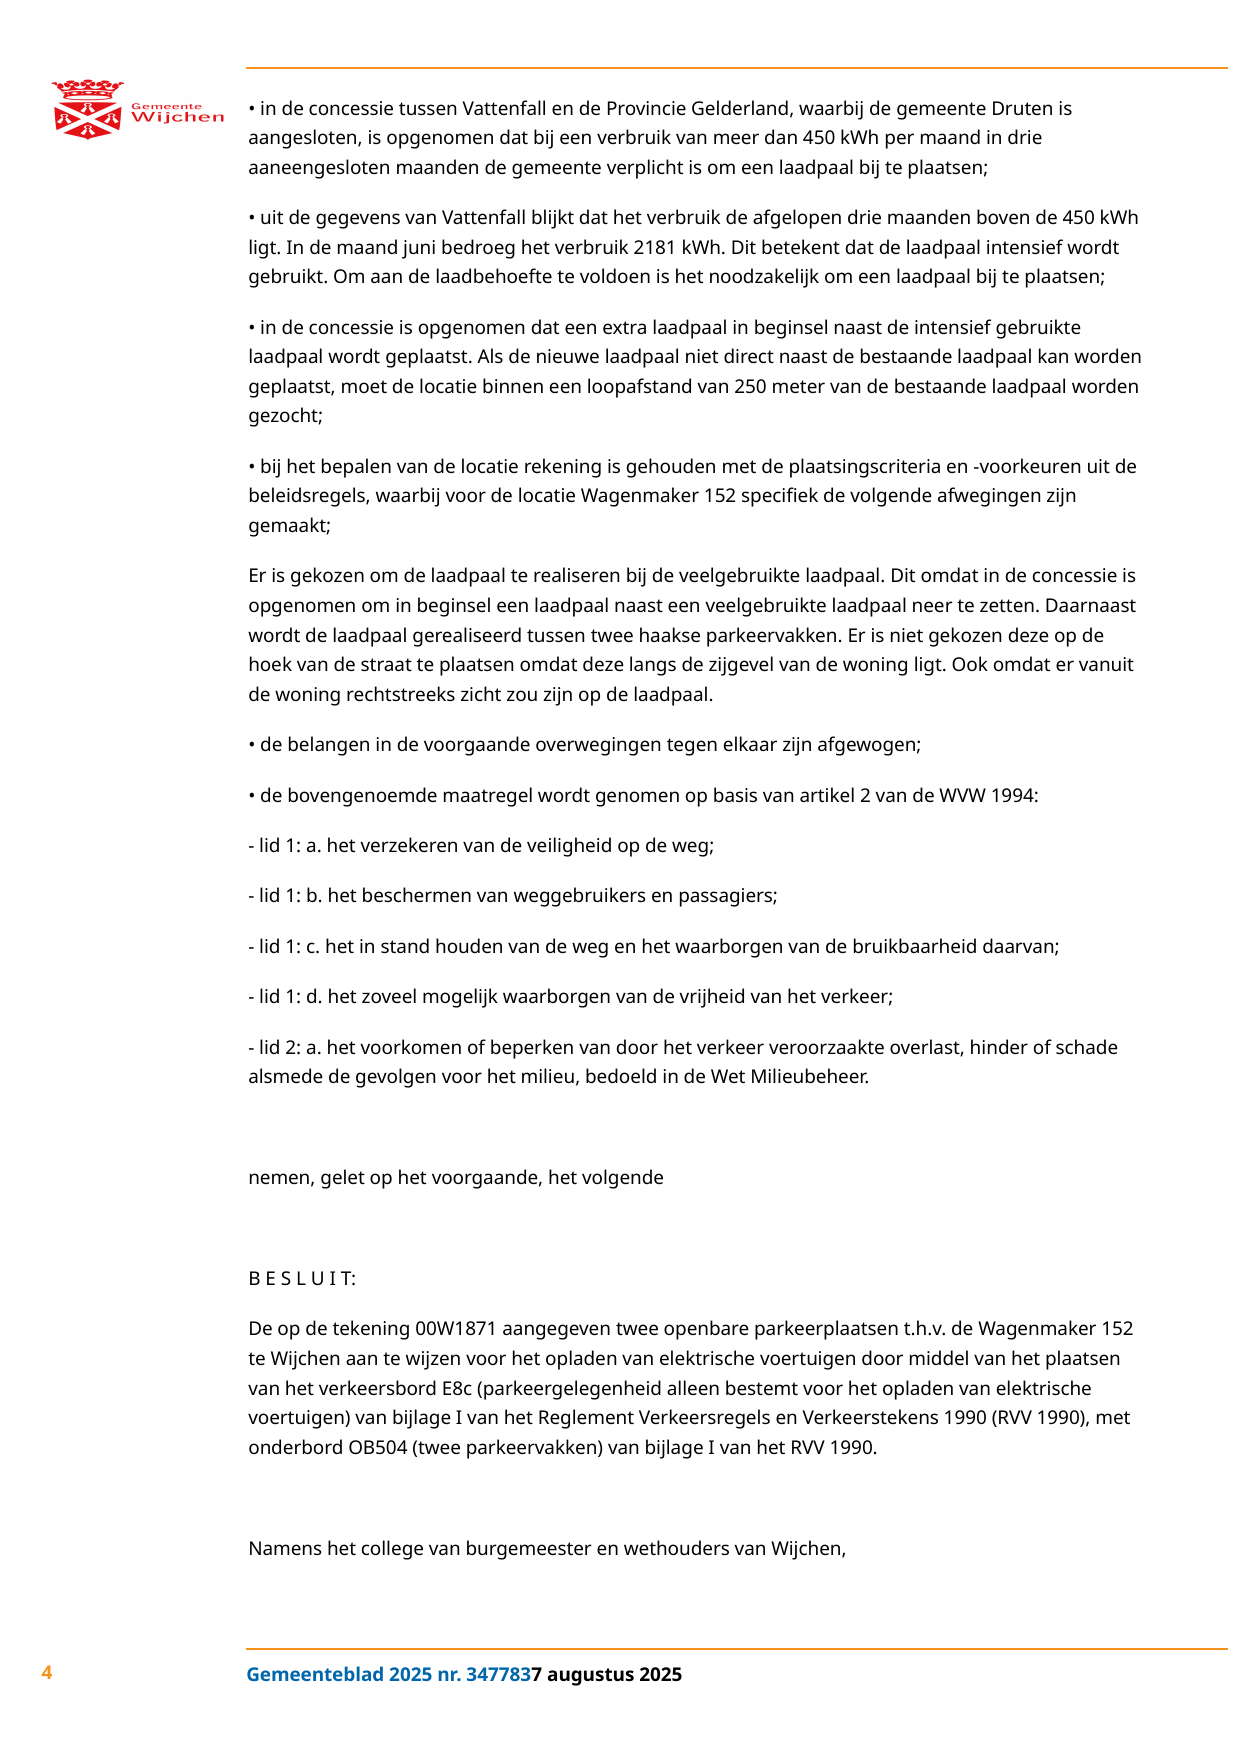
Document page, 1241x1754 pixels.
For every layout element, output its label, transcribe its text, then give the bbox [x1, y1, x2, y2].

text Namens het college van burgemeester en wethouders van Wijchen, [248, 1535, 1152, 1561]
text - lid 1: d. het zoveel mogelijk waarborgen van de vrijheid van het verkeer; [248, 983, 1152, 1009]
text De op de tekening 00W1871 aangegeven twee openbare parkeerplaatsen t.h.v. de Wagenmaker 152 te Wijchen aan te wijzen voor het opladen van elektrische voertuigen door middel van het plaatsen van het verkeersbord E8c (parkeergelegenheid alleen bestemt voor het opladen van elektrische voertuigen) van bijlage I van het Reglement Verkeersregels en Verkeerstekens 1990 (RVV 1990), met onderbord OB504 (twee parkeervakken) van bijlage I van het RVV 1990. [248, 1316, 1152, 1460]
text Er is gekozen om de laadpaal te realiseren bij de veelgebruikte laadpaal. Dit omdat in de concessie is opgenomen om in beginsel een laadpaal naast een veelgebruikte laadpaal neer te zetten. Daarnaast wordt de laadpaal gerealiseerd tussen twee haakse parkeervakken. Er is niet gekozen deze op de hoek van de straat te plaatsen omdat deze langs de zijgevel van de woning ligt. Ook omdat er vanuit de woning rechtstreeks zicht zou zijn op de laadpaal. [248, 563, 1152, 707]
text - lid 1: b. het beschermen van weggebruikers en passagiers; [248, 883, 1152, 908]
text B E S L U I T: [248, 1265, 1152, 1291]
text • in de concessie tussen Vattenfall en de Provincie Gelderland, waarbij de gemeente Druten is aangesloten, is opgenomen dat bij een verbruik van meer dan 450 kWh per maand in drie aaneengesloten maanden de gemeente verplicht is om een laadpaal bij te plaatsen; [248, 95, 1152, 180]
text nemen, gelet op het voorgaande, het volgende [248, 1164, 1152, 1190]
text - lid 1: a. het verzekeren van de veiligheid op de weg; [248, 832, 1152, 858]
text - lid 1: c. het in stand houden van de weg en het waarborgen van de bruikbaarheid daarvan; [248, 933, 1152, 959]
text - lid 2: a. het voorkomen of beperken van door het verkeer veroorzaakte overlast, hinder of schade alsmede de gevolgen voor het milieu, bedoeld in de Wet Milieubeheer. [248, 1034, 1152, 1089]
text • bij het bepalen van de locatie rekening is gehouden met de plaatsingscriteria en -voorkeuren uit de beleidsregels, waarbij voor de locatie Wagenmaker 152 specifiek de volgende afwegingen zijn gemaakt; [248, 453, 1152, 538]
text • in de concessie is opgenomen dat een extra laadpaal in beginsel naast de intensief gebruikte laadpaal wordt geplaatst. Als de nieuwe laadpaal niet direct naast de bestaande laadpaal kan worden geplaatst, moet de locatie binnen een loopafstand van 250 meter van de bestaande laadpaal worden gezocht; [248, 314, 1152, 428]
text • de belangen in de voorgaande overwegingen tegen elkaar zijn afgewogen; [248, 731, 1152, 757]
text • de bovengenoemde maatregel wordt genomen op basis van artikel 2 van de WVW 1994: [248, 782, 1152, 808]
picture [41, 47, 231, 172]
text • uit de gegevens van Vattenfall blijkt dat het verbruik de afgelopen drie maanden boven de 450 kWh ligt. In de maand juni bedroeg het verbruik 2181 kWh. Dit betekent dat de laadpaal intensief wordt gebruikt. Om aan de laadbehoefte te voldoen is het noodzakelijk om een laadpaal bij te plaatsen; [248, 204, 1152, 289]
